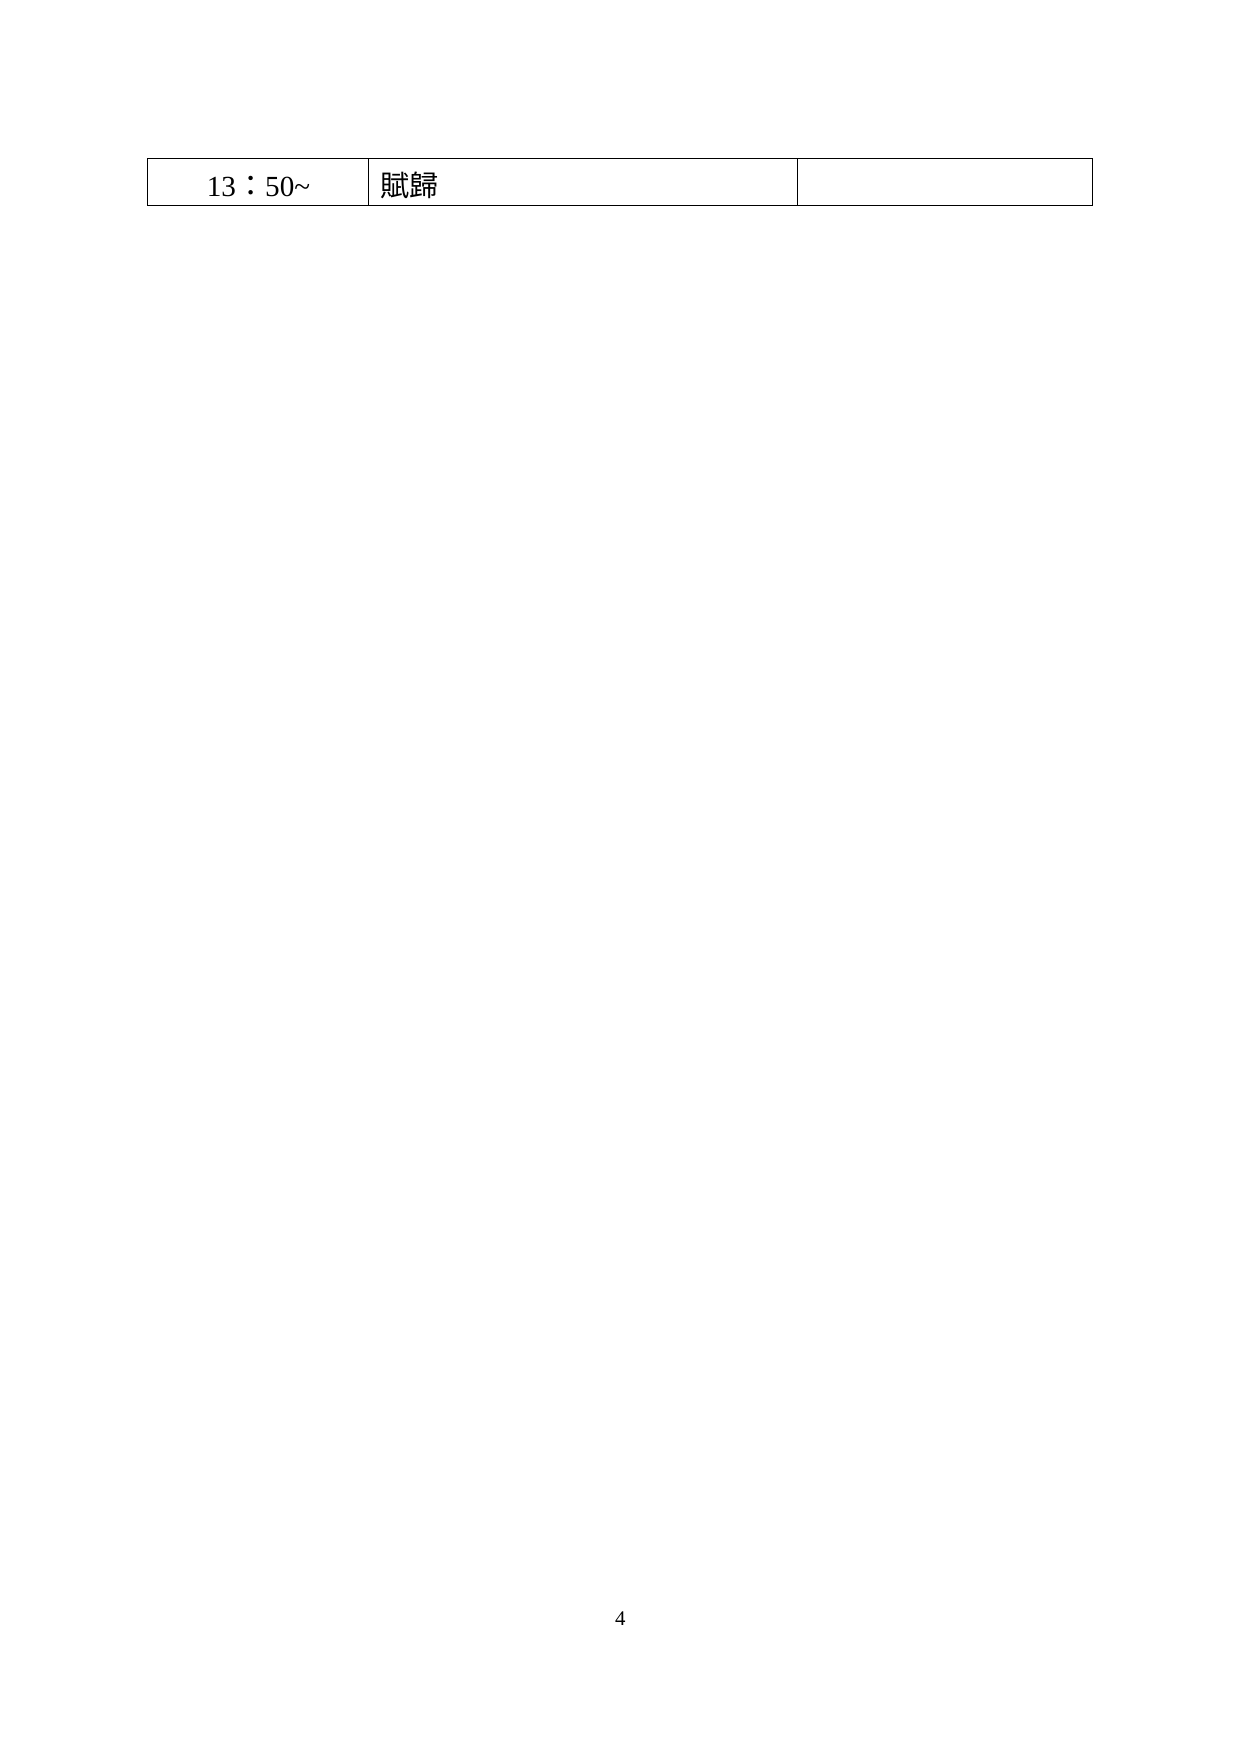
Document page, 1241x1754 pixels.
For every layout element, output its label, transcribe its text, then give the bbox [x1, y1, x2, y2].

table_cell 賦歸 [369, 159, 797, 205]
table_cell 13：50~ [148, 159, 368, 205]
table_cell [798, 159, 1092, 205]
